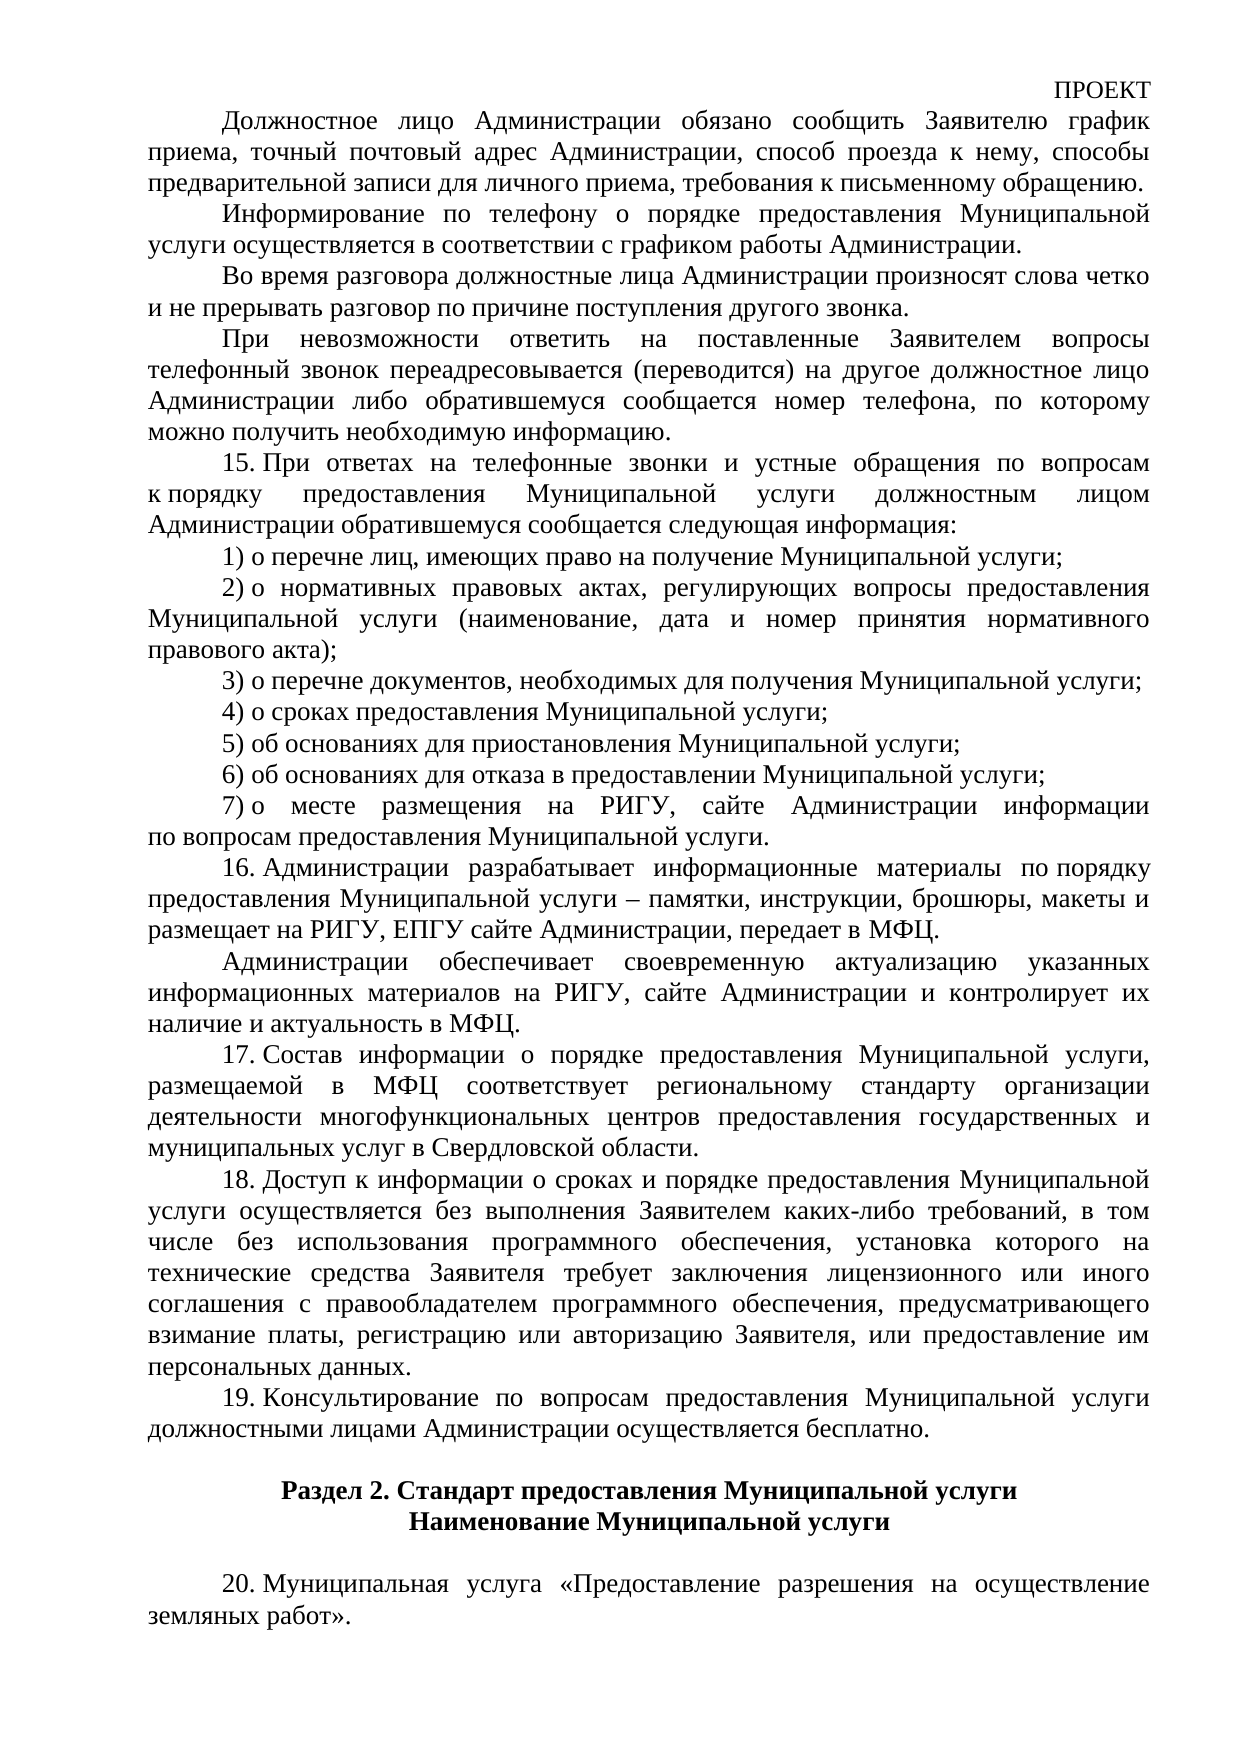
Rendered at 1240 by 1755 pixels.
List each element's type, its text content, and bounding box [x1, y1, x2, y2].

text 3) о перечне документов, необходимых для получения Муниципальной услуги; [148, 664, 1151, 696]
text 15. При ответах на телефонные звонки и устные обращения по вопросам к порядку предоставления Муниципальной услуги должностным лицом Администрации обратившемуся сообщается следующая информация: [148, 446, 1151, 540]
text Администрации обеспечивает своевременную актуализацию указанных информационных материалов на РИГУ, сайте Администрации и контролирует их наличие и актуальность в МФЦ. [148, 945, 1151, 1038]
text Раздел 2. Стандарт предоставления Муниципальной услуги [148, 1474, 1151, 1505]
text 7) о месте размещения на РИГУ, сайте Администрации информации по вопросам предоставления Муниципальной услуги. [148, 789, 1151, 851]
text 19. Консультирование по вопросам предоставления Муниципальной услуги должностными лицами Администрации осуществляется бесплатно. [148, 1381, 1151, 1443]
text Во время разговора должностные лица Администрации произносят слова четко и не прерывать разговор по причине поступления другого звонка. [148, 259, 1151, 322]
text 20. Муниципальная услуга «Предоставление разрешения на осуществление земляных работ». [148, 1568, 1151, 1630]
text 18. Доступ к информации о сроках и порядке предоставления Муниципальной услуги осуществляется без выполнения Заявителем каких-либо требований, в том числе без использования программного обеспечения, установка которого на технические средства Заявителя требует заключения лицензионного или иного соглашения с правообладателем программного обеспечения, предусматривающего взимание платы, регистрацию или авторизацию Заявителя, или предоставление им персональных данных. [148, 1163, 1151, 1381]
text При невозможности ответить на поставленные Заявителем вопросы телефонный звонок переадресовывается (переводится) на другое должностное лицо Администрации либо обратившемуся сообщается номер телефона, по которому можно получить необходимую информацию. [148, 322, 1151, 446]
text 16. Администрации разрабатывает информационные материалы по порядку предоставления Муниципальной услуги – памятки, инструкции, брошюры, макеты и размещает на РИГУ, ЕПГУ сайте Администрации, передает в МФЦ. [148, 851, 1151, 945]
text 6) об основаниях для отказа в предоставлении Муниципальной услуги; [148, 758, 1151, 789]
text Должностное лицо Администрации обязано сообщить Заявителю график приема, точный почтовый адрес Администрации, способ проезда к нему, способы предварительной записи для личного приема, требования к письменному обращению. [148, 104, 1151, 197]
text 2) о нормативных правовых актах, регулирующих вопросы предоставления Муниципальной услуги (наименование, дата и номер принятия нормативного правового акта); [148, 571, 1151, 664]
text 1) о перечне лиц, имеющих право на получение Муниципальной услуги; [148, 540, 1151, 571]
text Информирование по телефону о порядке предоставления Муниципальной услуги осуществляется в соответствии с графиком работы Администрации. [148, 197, 1151, 259]
text Наименование Муниципальной услуги [148, 1505, 1151, 1536]
text 4) о сроках предоставления Муниципальной услуги; [148, 696, 1151, 727]
text 5) об основаниях для приостановления Муниципальной услуги; [148, 727, 1151, 758]
text 17. Состав информации о порядке предоставления Муниципальной услуги, размещаемой в МФЦ соответствует региональному стандарту организации деятельности многофункциональных центров предоставления государственных и муниципальных услуг в Свердловской области. [148, 1038, 1151, 1163]
